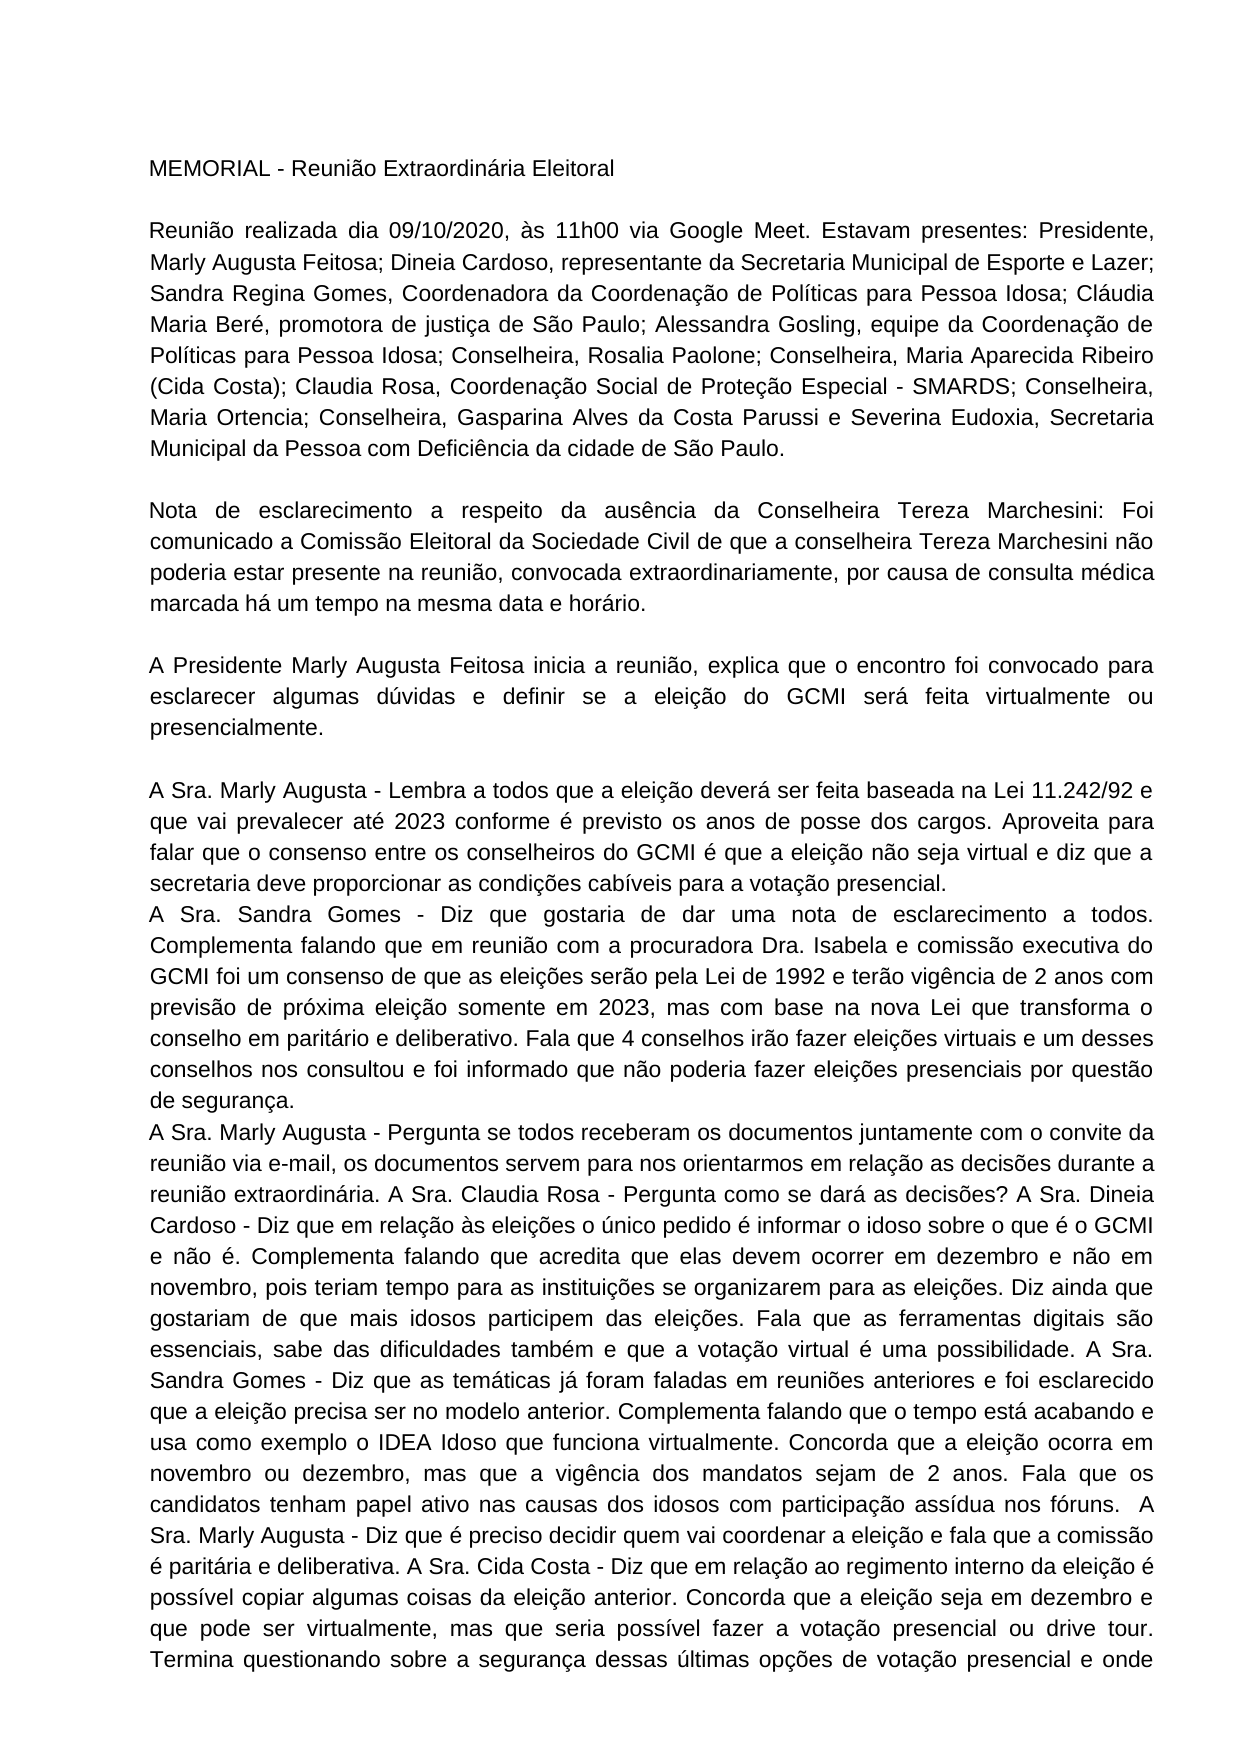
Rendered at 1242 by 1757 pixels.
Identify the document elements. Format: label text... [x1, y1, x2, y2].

text A Sra. Sandra Gomes - Diz que gostaria de dar uma nota de esclarecimento a todos. Complementa falando que em reunião com a procuradora Dra. Isabela e comissão executiva do GCMI foi um consenso de que as eleições serão pela Lei de 1992 e terão vigência de 2 anos com previsão de próxima eleição somente em 2023, mas com base na nova Lei que transforma o conselho em paritário e deliberativo. Fala que 4 conselhos irão fazer eleições virtuais e um desses conselhos nos consultou e foi informado que não poderia fazer eleições presenciais por questão de segurança. [148, 901, 1155, 1113]
text Nota de esclarecimento a respeito da ausência da Conselheira Tereza Marchesini: Foi comunicado a Comissão Eleitoral da Sociedade Civil de que a conselheira Tereza Marchesini não poderia estar presente na reunião, convocada extraordinariamente, por causa de consulta médica marcada há um tempo na mesma data e horário. [148, 497, 1155, 616]
text MEMORIAL - Reunião Extraordinária Eleitoral [148, 155, 1155, 182]
text A Sra. Marly Augusta - Pergunta se todos receberam os documentos juntamente com o convite da reunião via e-mail, os documentos servem para nos orientarmos em relação as decisões durante a reunião extraordinária. A Sra. Claudia Rosa - Pergunta como se dará as decisões? A Sra. Dineia Cardoso - Diz que em relação às eleições o único pedido é informar o idoso sobre o que é o GCMI e não é. Complementa falando que acredita que elas devem ocorrer em dezembro e não em novembro, pois teriam tempo para as instituições se organizarem para as eleições. Diz ainda que gostariam de que mais idosos participem das eleições. Fala que as ferramentas digitais são essenciais, sabe das dificuldades também e que a votação virtual é uma possibilidade. A Sra. Sandra Gomes - Diz que as temáticas já foram faladas em reuniões anteriores e foi esclarecido que a eleição precisa ser no modelo anterior. Complementa falando que o tempo está acabando e usa como exemplo o IDEA Idoso que funciona virtualmente. Concorda que a eleição ocorra em novembro ou dezembro, mas que a vigência dos mandatos sejam de 2 anos. Fala que os candidatos tenham papel ativo nas causas dos idosos com participação assídua nos fóruns. A Sra. Marly Augusta - Diz que é preciso decidir quem vai coordenar a eleição e fala que a comissão é paritária e deliberativa. A Sra. Cida Costa - Diz que em relação ao regimento interno da eleição é possível copiar algumas coisas da eleição anterior. Concorda que a eleição seja em dezembro e que pode ser virtualmente, mas que seria possível fazer a votação presencial ou drive tour. Termina questionando sobre a segurança dessas últimas opções de votação presencial e onde [148, 1118, 1155, 1672]
text Reunião realizada dia 09/10/2020, às 11h00 via Google Meet. Estavam presentes: Presidente, Marly Augusta Feitosa; Dineia Cardoso, representante da Secretaria Municipal de Esporte e Lazer; Sandra Regina Gomes, Coordenadora da Coordenação de Políticas para Pessoa Idosa; Cláudia Maria Beré, promotora de justiça de São Paulo; Alessandra Gosling, equipe da Coordenação de Políticas para Pessoa Idosa; Conselheira, Rosalia Paolone; Conselheira, Maria Aparecida Ribeiro (Cida Costa); Claudia Rosa, Coordenação Social de Proteção Especial - SMARDS; Conselheira, Maria Ortencia; Conselheira, Gasparina Alves da Costa Parussi e Severina Eudoxia, Secretaria Municipal da Pessoa com Deficiência da cidade de São Paulo. [148, 217, 1155, 461]
text A Presidente Marly Augusta Feitosa inicia a reunião, explica que o encontro foi convocado para esclarecer algumas dúvidas e definir se a eleição do GCMI será feita virtualmente ou presencialmente. [148, 652, 1155, 741]
text A Sra. Marly Augusta - Lembra a todos que a eleição deverá ser feita baseada na Lei 11.242/92 e que vai prevalecer até 2023 conforme é previsto os anos de posse dos cargos. Aproveita para falar que o consenso entre os conselheiros do GCMI é que a eleição não seja virtual e diz que a secretaria deve proporcionar as condições cabíveis para a votação presencial. [148, 777, 1155, 896]
